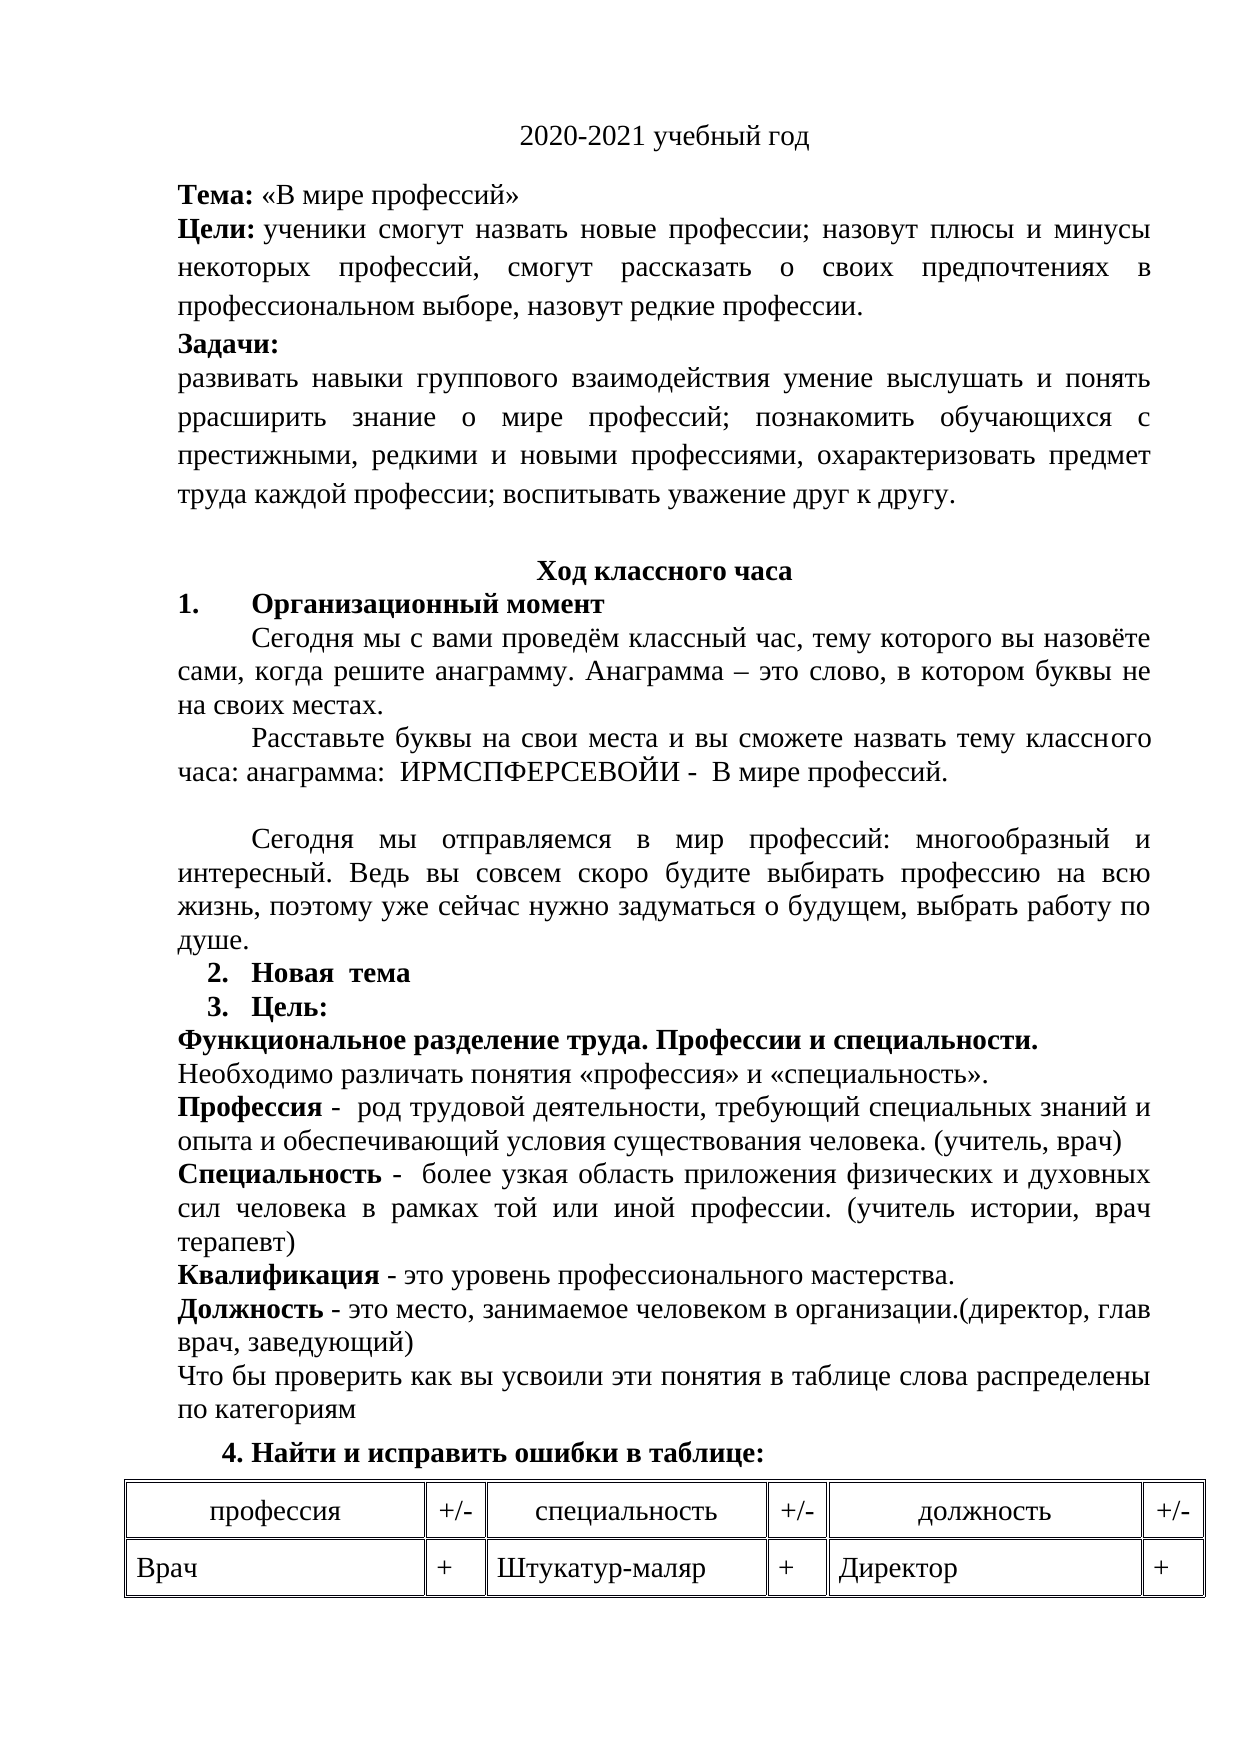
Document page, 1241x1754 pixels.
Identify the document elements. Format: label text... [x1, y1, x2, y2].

text Цели: ученики смогут назвать новые профессии; назовут плюсы и минусы некоторых профессий, смогут рассказать о своих предпочтениях в профессиональном выборе, назовут редкие профессии. [177, 211, 1152, 322]
table_cell Директор [830, 1540, 1141, 1595]
table_header профессия [127, 1483, 424, 1537]
table_cell Штукатур-маляр [488, 1540, 766, 1595]
subtitle Ход классного часа [177, 553, 1152, 586]
text 2020-2021 учебный год [177, 118, 1152, 152]
text Должность - это место, занимаемое человеком в организации.(директор, глав врач, заведующий) [177, 1291, 1152, 1358]
table_cell + [769, 1540, 826, 1595]
text Сегодня мы с вами проведём классный час, тему которого вы назовёте сами, когда решите анаграмму. Анаграмма – это слово, в котором буквы не на своих местах. [177, 620, 1152, 721]
text Специальность - более узкая область приложения физических и духовных сил человека в рамках той или иной профессии. (учитель истории, врач терапевт) [177, 1157, 1152, 1257]
table_header должность [830, 1483, 1141, 1537]
table_header +/- [769, 1483, 826, 1537]
text развивать навыки группового взаимодействия умение выслушать и понять ррасширить знание о мире профессий; познакомить обучающихся с престижными, редкими и новыми профессиями, охарактеризовать предмет труда каждой профессии; воспитывать уважение друг к другу. [177, 360, 1152, 509]
text Необходимо различать понятия «профессия» и «специальность». [177, 1056, 1152, 1089]
list Цель: [207, 989, 1152, 1022]
text Профессия - род трудовой деятельности, требующий специальных знаний и опыта и обеспечивающий условия существования человека. (учитель, врач) [177, 1089, 1152, 1157]
text Что бы проверить как вы усвоили эти понятия в таблице слова распределены по категориям [177, 1358, 1152, 1425]
text Расставьте буквы на свои места и вы сможете назвать тему классного часа: анаграмма: ИРМСПФЕРСЕВОЙИ - В мире профессий. [177, 721, 1152, 788]
table_header +/- [427, 1483, 485, 1537]
list Новая тема [207, 955, 1152, 989]
text Квалификация - это уровень профессионального мастерства. [177, 1257, 1152, 1291]
text Задачи: [177, 327, 1152, 360]
list Организационный момент [177, 586, 1152, 620]
table_cell Врач [127, 1540, 424, 1595]
table_header +/- [1144, 1483, 1203, 1537]
text Сегодня мы отправляемся в мир профессий: многообразный и интересный. Ведь вы совсем скоро будите выбирать профессию на всю жизнь, поэтому уже сейчас нужно задуматься о будущем, выбрать работу по душе. [177, 821, 1152, 955]
text Функциональное разделение труда. Профессии и специальности. [177, 1022, 1152, 1056]
table_cell + [427, 1540, 485, 1595]
list Найти и исправить ошибки в таблице: [222, 1435, 1152, 1469]
table_cell + [1144, 1540, 1203, 1595]
table_header специальность [488, 1483, 766, 1537]
text Тема: «В мире профессий» [177, 177, 1152, 211]
